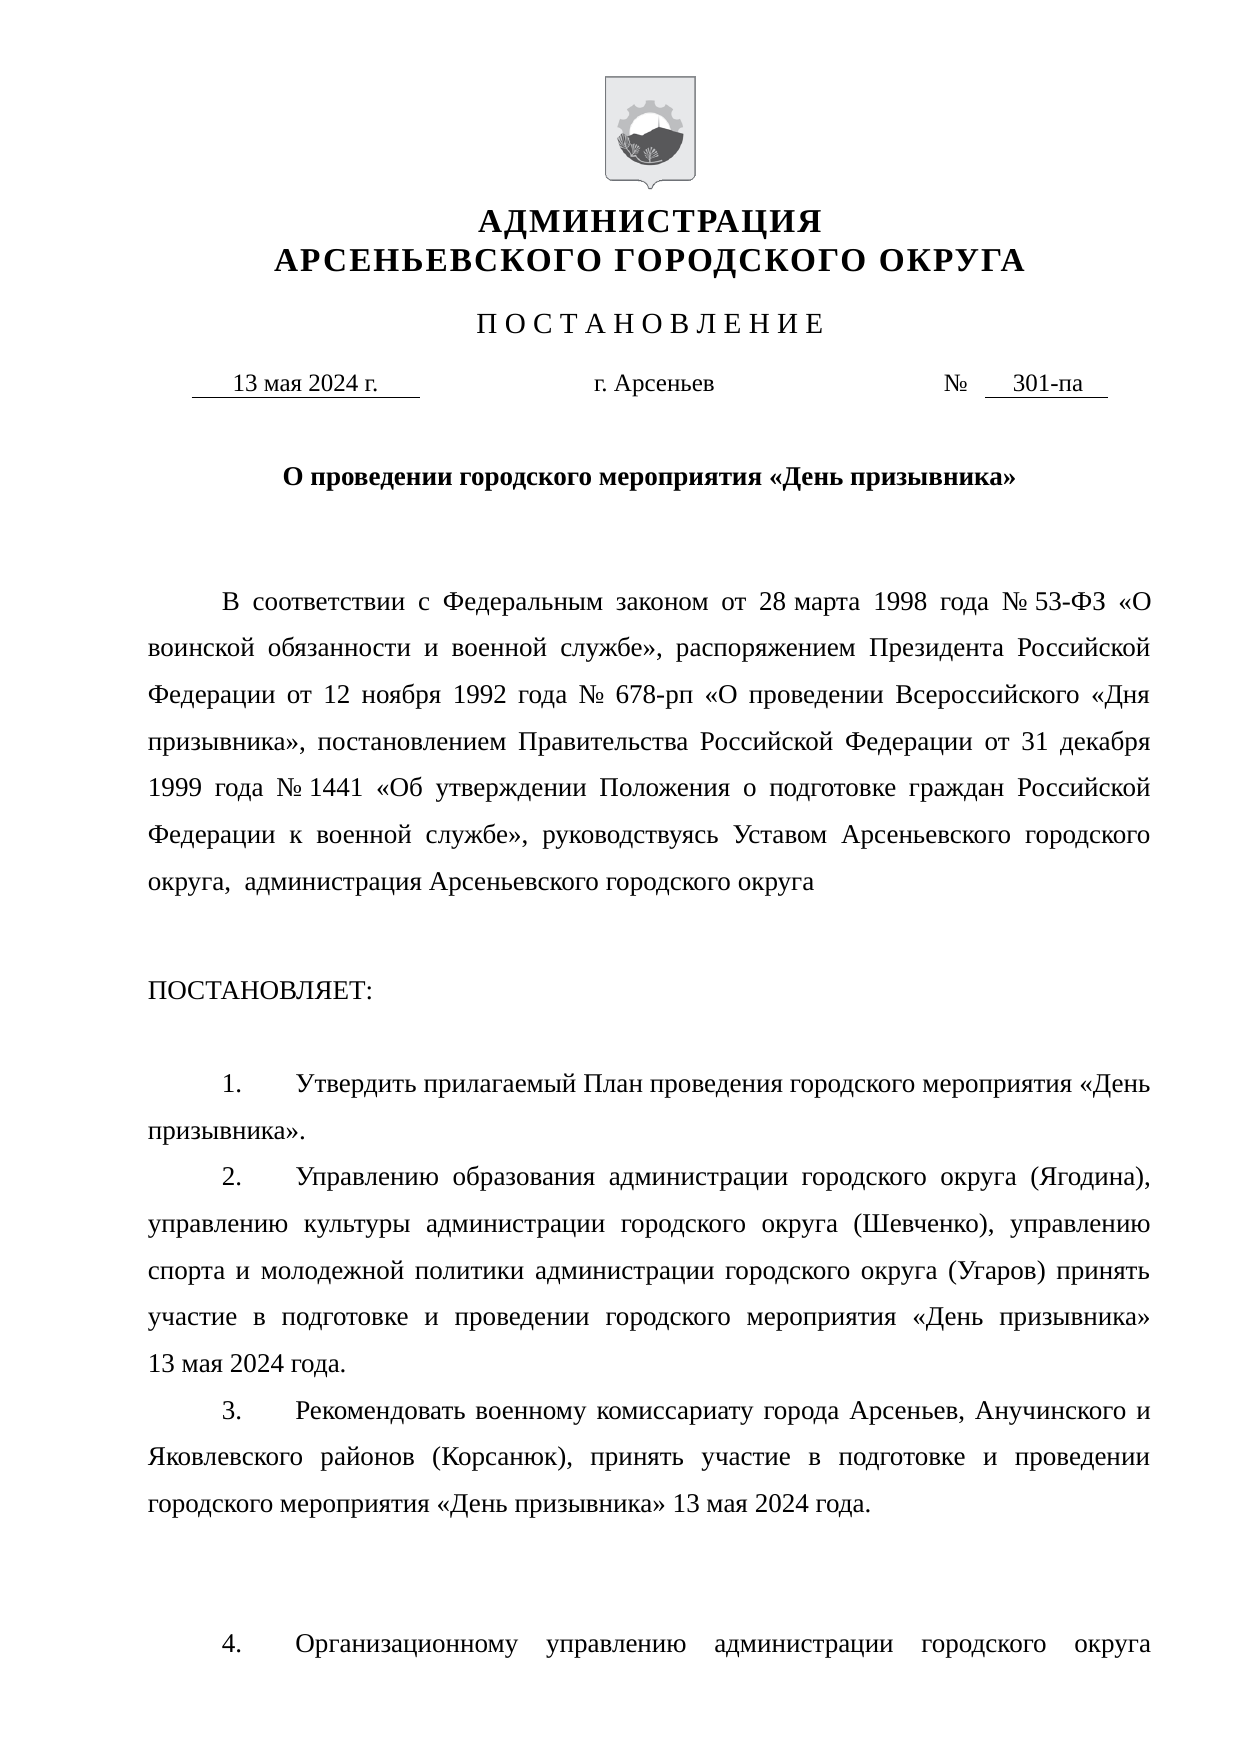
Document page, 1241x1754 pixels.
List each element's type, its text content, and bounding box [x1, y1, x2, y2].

list Управлению образования администрации городского округа (Ягодина), управлению культуры администрации городского округа (Шевченко), управлению спорта и молодежной политики администрации городского округа (Угаров) принять участие в подготовке и проведении городского мероприятия «День призывника» 13 мая 2024 года. [148, 1161, 1152, 1378]
text В соответствии с Федеральным законом от 28 марта 1998 года № 53-ФЗ «О воинской обязанности и военной службе», распоряжением Президента Российской Федерации от 12 ноября 1992 года № 678-рп «О проведении Всероссийского «Дня призывника», постановлением Правительства Российской Федерации от 31 декабря 1999 года № 1441 «Об утверждении Положения о подготовке граждан Российской Федерации к военной службе», руководствуясь Уставом Арсеньевского городского округа, администрация Арсеньевского городского округа [148, 585, 1152, 896]
table_header [192, 73, 1108, 202]
table_header 13 мая 2024 г. [192, 368, 420, 397]
text ПОСТАНОВЛЯЕТ: [148, 974, 1152, 1005]
table_header 301-па [985, 368, 1108, 397]
table_cell П О С Т А Н О В Л Е Н И Е [1096, 306, 1108, 368]
list Организационному управлению администрации городского округа [148, 1627, 1152, 1658]
list Утвердить прилагаемый План проведения городского мероприятия «День призывника». [148, 1067, 1152, 1145]
table_cell АДМИНИСТРАЦИЯ АРСЕНЬЕВСКОГО ГОРОДСКОГО ОКРУГА [192, 202, 1108, 306]
table_cell П О С Т А Н О В Л Е Н И Е [192, 306, 203, 368]
table_header № [932, 368, 985, 397]
text О проведении городского мероприятия «День призывника» [148, 460, 1152, 491]
list Рекомендовать военному комиссариату города Арсеньев, Анучинского и Яковлевского районов (Корсанюк), принять участие в подготовке и проведении городского мероприятия «День призывника» 13 мая 2024 года. [148, 1394, 1152, 1518]
table_header г. Арсеньев [420, 368, 932, 397]
